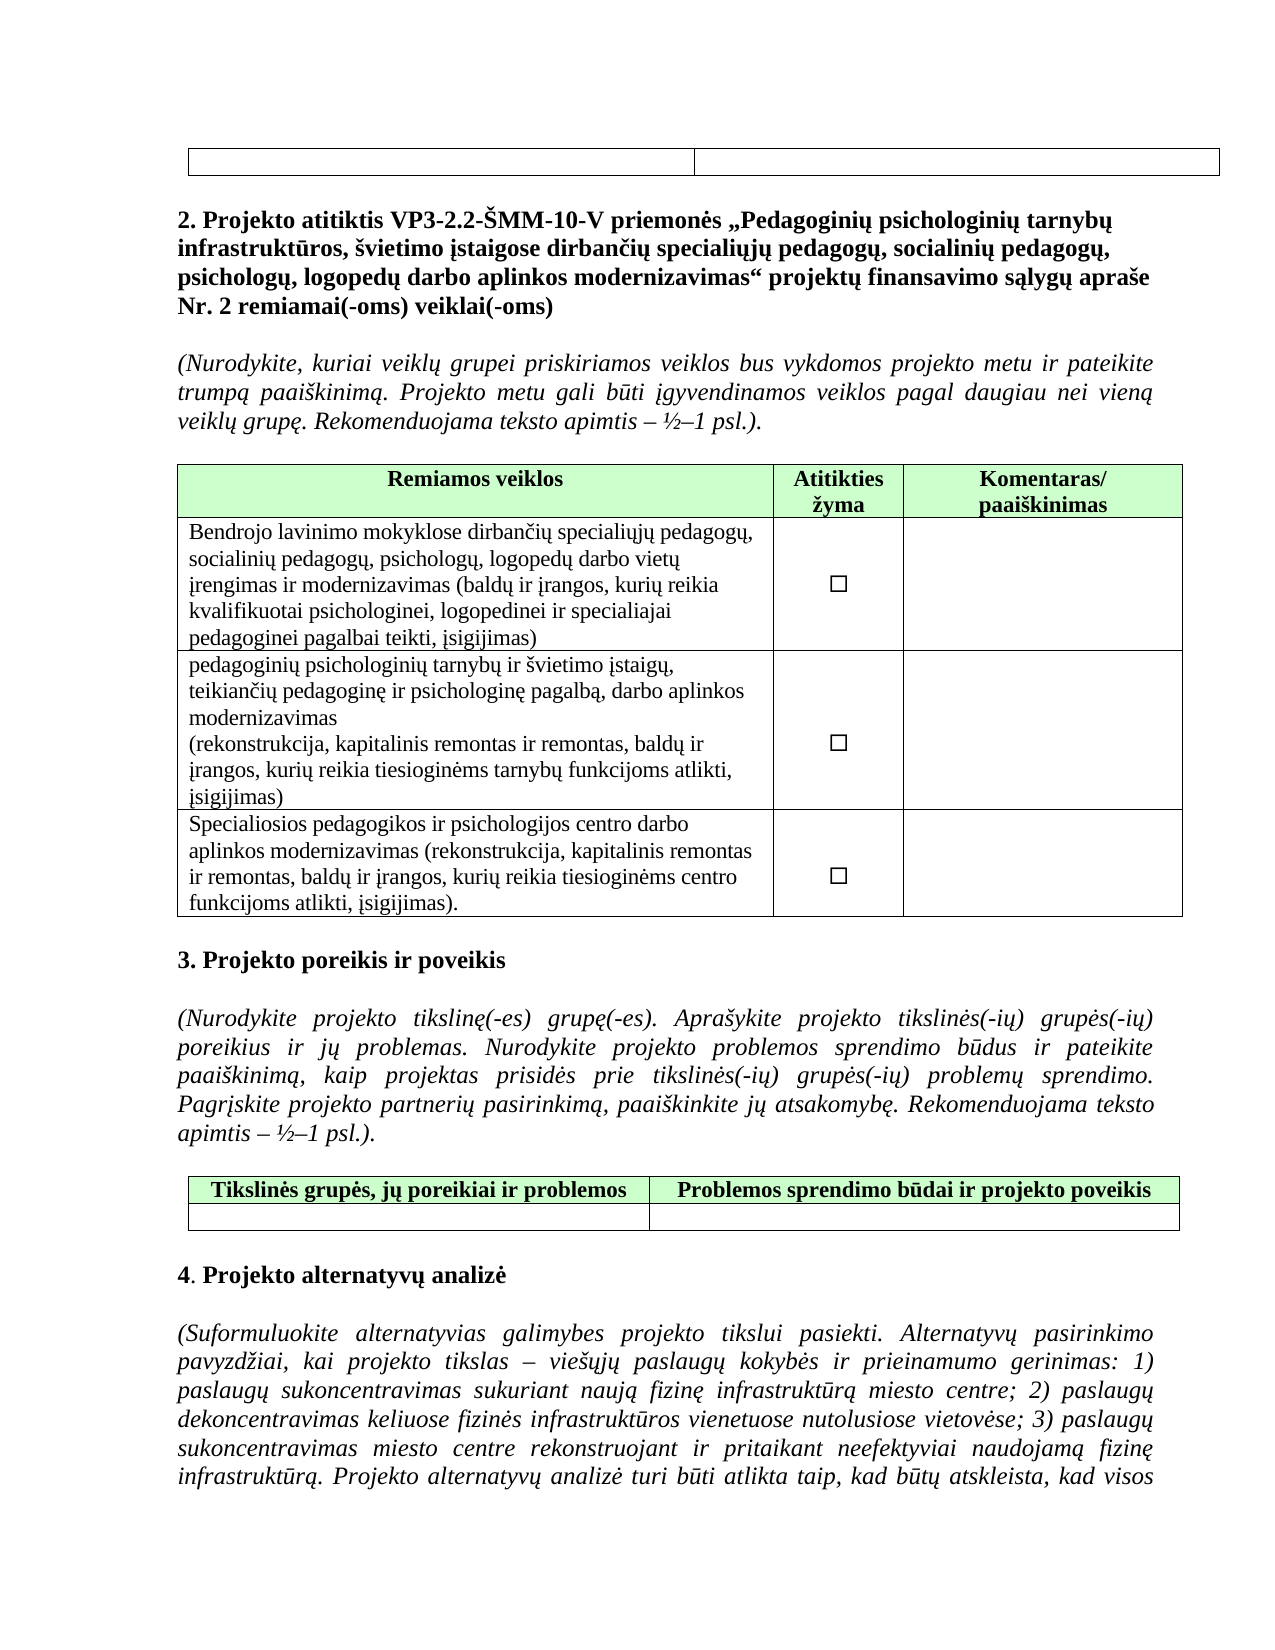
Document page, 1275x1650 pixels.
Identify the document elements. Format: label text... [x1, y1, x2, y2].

table_header Tikslinės grupės, jų poreikiai ir problemos [189, 1177, 649, 1203]
text 4. Projekto alternatyvų analizė [177, 1260, 1157, 1289]
text 3. Projekto poreikis ir poveikis [177, 946, 1157, 974]
table_cell [] [774, 651, 903, 809]
table_cell [189, 1204, 649, 1230]
table_cell [904, 518, 1182, 650]
table_header Problemos sprendimo būdai ir projekto poveikis [650, 1177, 1179, 1203]
table_header Komentaras/paaiškinimas [904, 465, 1182, 517]
text (Nurodykite projekto tikslinę(-es) grupę(-es). Aprašykite projekto tikslinės(-ių) grupės(-ių) poreikius ir jų problemas. Nurodykite projekto problemos sprendimo būdus ir pateikite paaiškinimą, kaip projektas prisidės prie tikslinės(-ių) grupės(-ių) problemų sprendimo. Pagrįskite projekto partnerių pasirinkimą, paaiškinkite jų atsakomybę. Rekomenduojama teksto apimtis – ½–1 psl.). [177, 1003, 1157, 1147]
table_cell [695, 149, 1219, 175]
text 2. Projekto atitiktis VP3-2.2-ŠMM-10-V priemonės „Pedagoginių psichologinių tarnybų infrastruktūros, švietimo įstaigose dirbančių specialiųjų pedagogų, socialinių pedagogų, psichologų, logopedų darbo aplinkos modernizavimas“ projektų finansavimo sąlygų apraše Nr. 2 remiamai(-oms) veiklai(-oms) [177, 205, 1157, 320]
table_header Atitikties žyma [774, 465, 903, 517]
table_cell [] [774, 810, 903, 916]
table_header Remiamos veiklos [178, 465, 773, 517]
table_cell [650, 1204, 1179, 1230]
table_cell [189, 149, 694, 175]
table_cell [] [774, 518, 903, 650]
table_cell [904, 651, 1182, 809]
text (Nurodykite, kuriai veiklų grupei priskiriamos veiklos bus vykdomos projekto metu ir pateikite trumpą paaiškinimą. Projekto metu gali būti įgyvendinamos veiklos pagal daugiau nei vieną veiklų grupę. Rekomenduojama teksto apimtis – ½–1 psl.). [177, 348, 1157, 435]
table_cell [904, 810, 1182, 916]
text (Suformuluokite alternatyvias galimybes projekto tikslui pasiekti. Alternatyvų pasirinkimo pavyzdžiai, kai projekto tikslas – viešųjų paslaugų kokybės ir prieinamumo gerinimas: 1) paslaugų sukoncentravimas sukuriant naują fizinę infrastruktūrą miesto centre; 2) paslaugų dekoncentravimas keliuose fizinės infrastruktūros vienetuose nutolusiose vietovėse; 3) paslaugų sukoncentravimas miesto centre rekonstruojant ir pritaikant neefektyviai naudojamą fizinę infrastruktūrą. Projekto alternatyvų analizė turi būti atlikta taip, kad būtų atskleista, kad visos [177, 1318, 1157, 1490]
